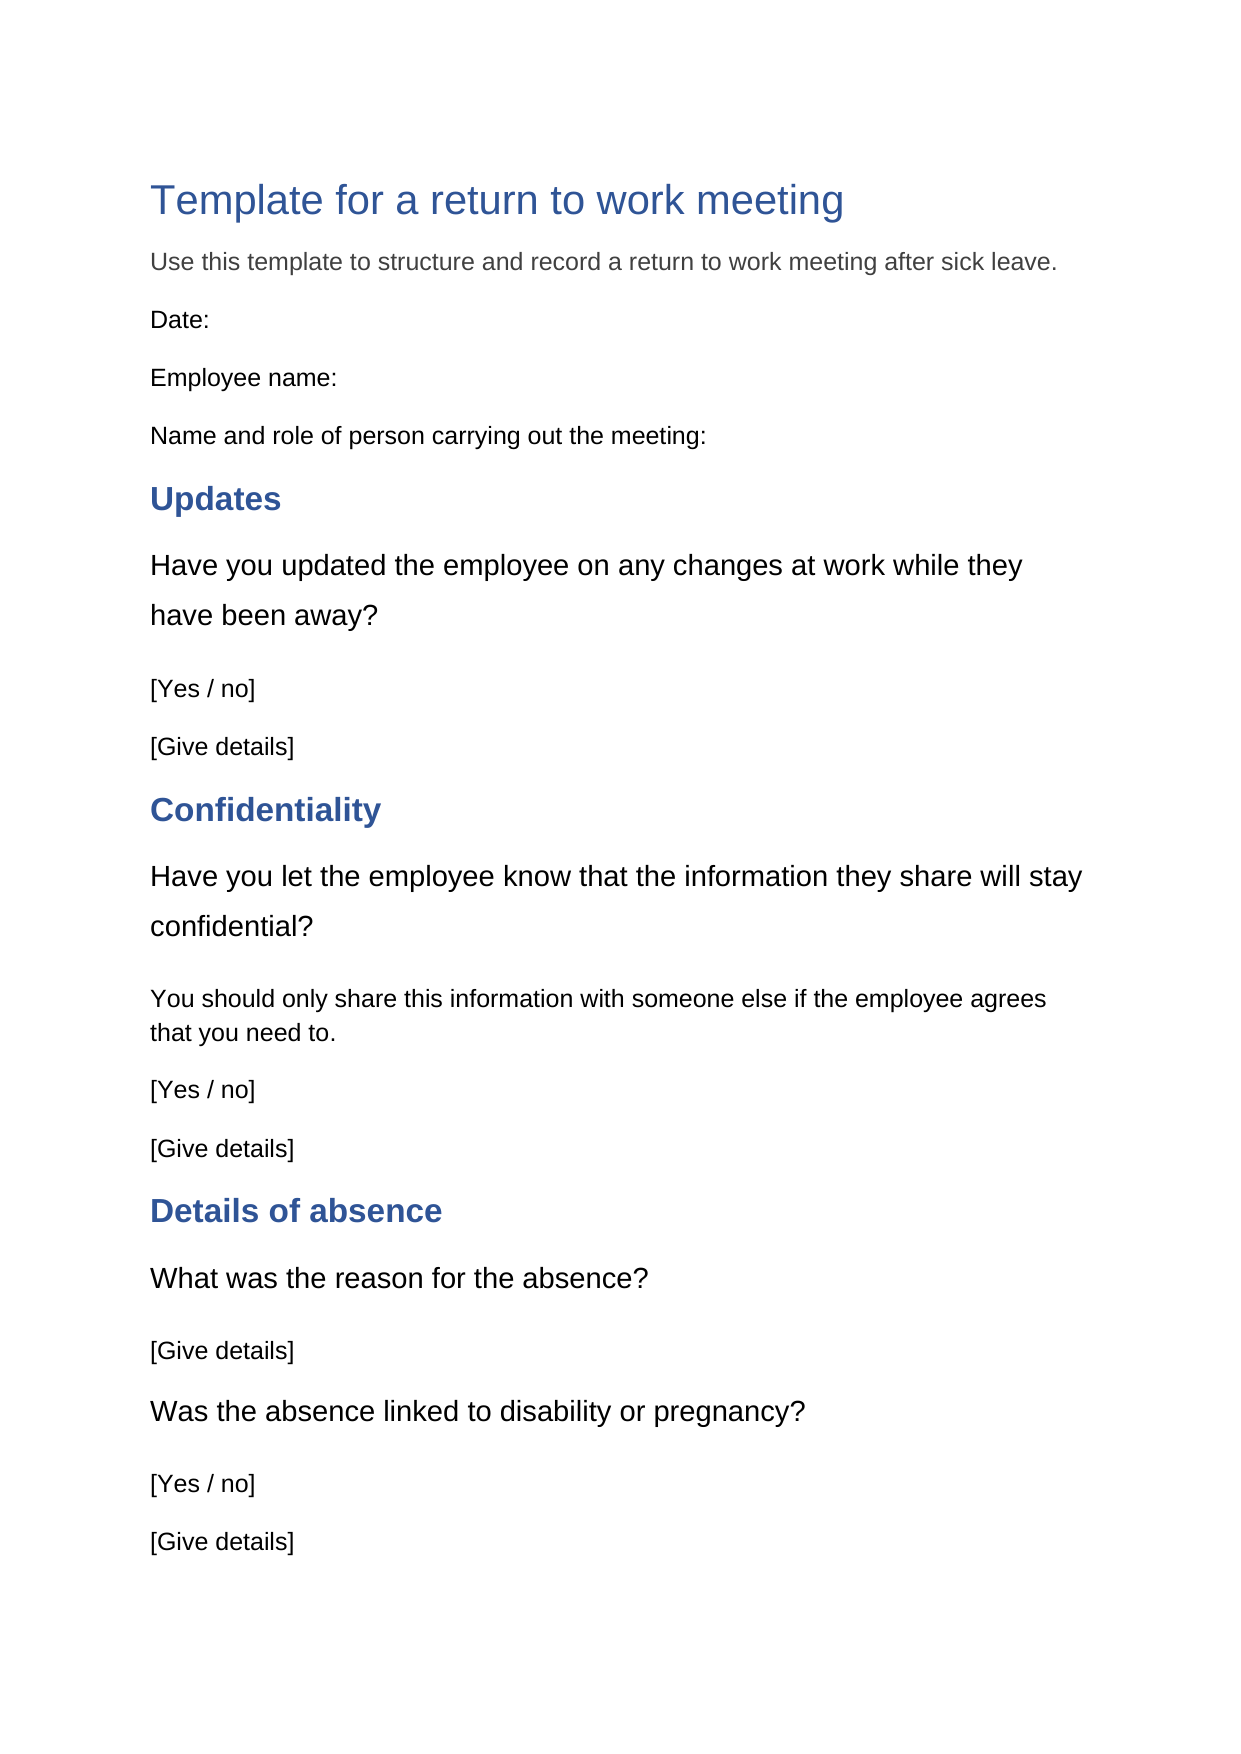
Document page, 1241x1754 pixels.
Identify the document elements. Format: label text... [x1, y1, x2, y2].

text [Yes / no] [150, 1469, 1090, 1498]
text Use this template to structure and record a return to work meeting after sick leave. [150, 247, 1090, 276]
text [Give details] [150, 1336, 1090, 1365]
text [Give details] [150, 732, 1090, 760]
subtitle Details of absence [150, 1192, 1090, 1230]
subtitle Updates [150, 479, 1090, 517]
text [Give details] [150, 1527, 1090, 1556]
subtitle Have you updated the employee on any changes at work while they have been away? [150, 548, 1090, 632]
text You should only share this information with someone else if the employee agrees that you need to. [150, 984, 1090, 1046]
text Employee name: [150, 363, 1090, 392]
subtitle Have you let the employee know that the information they share will stay confidential? [150, 859, 1090, 943]
text [Give details] [150, 1133, 1090, 1162]
subtitle What was the reason for the absence? [150, 1261, 1090, 1294]
subtitle Template for a return to work meeting [150, 175, 1090, 223]
text [Yes / no] [150, 1076, 1090, 1104]
text Name and role of person carrying out the meeting: [150, 421, 1090, 449]
subtitle Was the absence linked to disability or pregnancy? [150, 1394, 1090, 1428]
subtitle Confidentiality [150, 790, 1090, 828]
text Date: [150, 305, 1090, 333]
text [Yes / no] [150, 674, 1090, 702]
